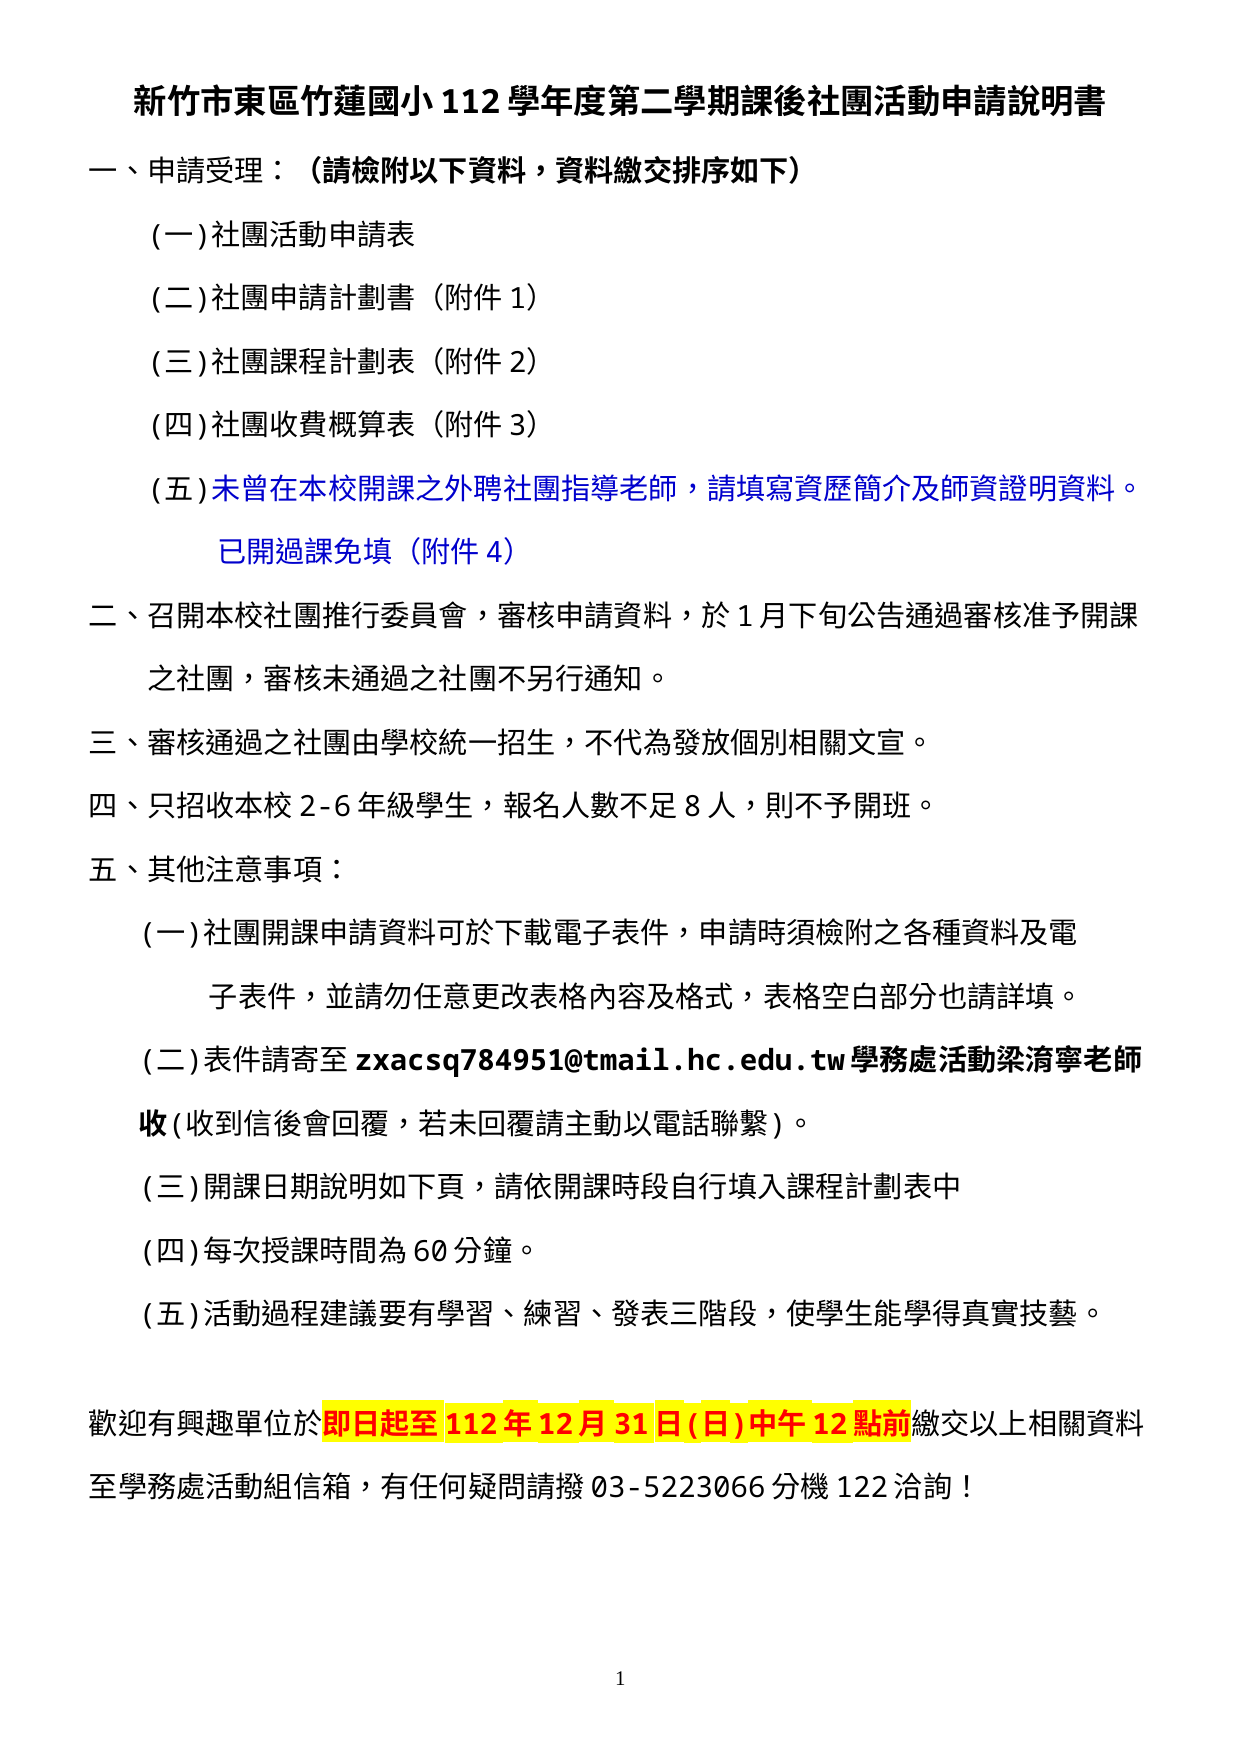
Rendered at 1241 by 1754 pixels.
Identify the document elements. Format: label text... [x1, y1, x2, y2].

text (一)社團活動申請表 [89, 211, 1152, 253]
text (二)社團申請計劃書（附件1） [89, 274, 1152, 317]
text (一)社團開課申請資料可於下載電子表件，申請時須檢附之各種資料及電 [139, 910, 1152, 952]
text 子表件，並請勿任意更改表格內容及格式，表格空白部分也請詳填。 [139, 973, 1152, 1016]
text (三)開課日期說明如下頁，請依開課時段自行填入課程計劃表中 [139, 1164, 1152, 1206]
text 新竹市東區竹蓮國小112學年度第二學期課後社團活動申請說明書 [89, 75, 1152, 123]
text 五、其他注意事項： [89, 846, 1152, 888]
text (五)未曾在本校開課之外聘社團指導老師，請填寫資歷簡介及師資證明資料。 [89, 465, 1152, 508]
text (四)社團收費概算表（附件3） [89, 402, 1152, 444]
text 四、只招收本校2-6年級學生，報名人數不足8人，則不予開班。 [89, 783, 1152, 825]
text (二)表件請寄至zxacsq784951@tmail.hc.edu.tw學務處活動梁淯寧老師收(收到信後會回覆，若未回覆請主動以電話聯繫)。 [139, 1037, 1152, 1143]
text 三、審核通過之社團由學校統一招生，不代為發放個別相關文宣。 [89, 719, 1152, 762]
text 二、召開本校社團推行委員會，審核申請資料，於1月下旬公告通過審核准予開課之社團，審核未通過之社團不另行通知。 [89, 592, 1152, 698]
text 一、申請受理：（請檢附以下資料，資料繳交排序如下） [89, 148, 1152, 190]
text (三)社團課程計劃表（附件2） [89, 338, 1152, 381]
text 已開過課免填（附件4） [89, 529, 1152, 571]
text (五)活動過程建議要有學習、練習、發表三階段，使學生能學得真實技藝。 [139, 1291, 1152, 1333]
text (四)每次授課時間為60分鐘。 [139, 1227, 1152, 1270]
text 歡迎有興趣單位於即日起至112年12月31日(日)中午12點前繳交以上相關資料至學務處活動組信箱，有任何疑問請撥03-5223066分機122洽詢！ [89, 1400, 1152, 1506]
